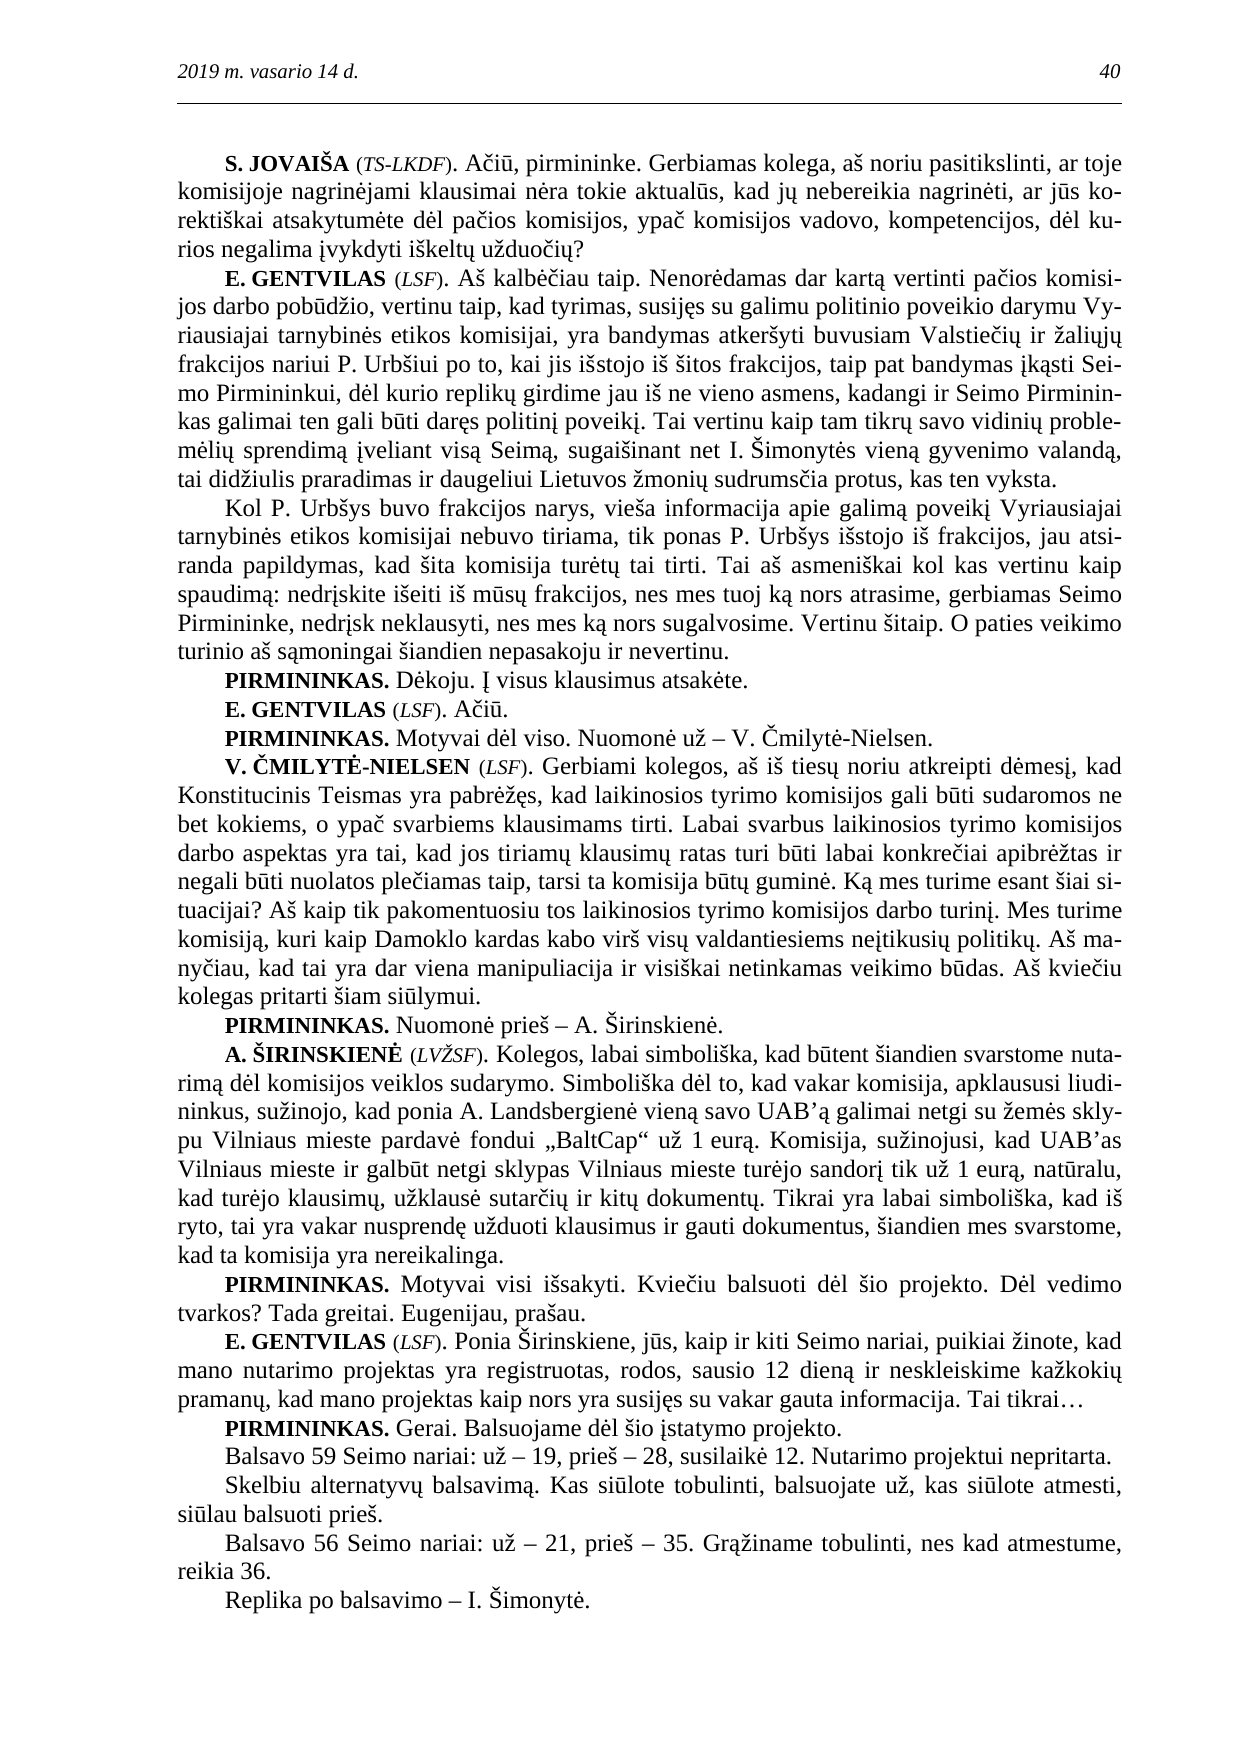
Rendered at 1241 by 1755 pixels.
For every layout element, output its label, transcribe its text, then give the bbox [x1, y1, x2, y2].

text PIRMININKAS. Ge­rai. Bal­suo­ja­me dėl šio įsta­ty­mo pro­jek­to. [177, 1413, 1122, 1441]
text Kol P. Urb­šys bu­vo frak­ci­jos na­rys, vie­ša in­for­ma­ci­ja apie ga­li­mą po­vei­kį Vy­riau­sia­jai tar­ny­bi­nės eti­kos ko­mi­si­jai ne­bu­vo ti­ria­ma, tik po­nas P. Urb­šys iš­sto­jo iš frak­ci­jos, jau at­si­ran­da pa­pil­dy­mas, kad ši­ta ko­mi­si­ja tu­rė­tų tai tir­ti. Tai aš as­me­niš­kai kol kas ver­ti­nu kaip spau­di­mą: ne­drįs­ki­te iš­ei­ti iš mū­sų frak­ci­jos, nes mes tuoj ką nors at­ra­si­me, ger­bia­mas Sei­mo Pir­mi­nin­ke, ne­drįsk ne­klau­sy­ti, nes mes ką nors su­gal­vo­si­me. Ver­ti­nu ši­taip. O pa­ties vei­ki­mo tu­ri­nio aš są­mo­nin­gai šian­dien ne­pa­sa­ko­ju ir ne­ver­ti­nu. [177, 493, 1122, 665]
text PIRMININKAS. Dė­ko­ju. Į vi­sus klau­si­mus at­sa­kė­te. [177, 665, 1122, 694]
text Skel­biu al­ter­na­ty­vų bal­sa­vi­mą. Kas siū­lo­te to­bu­lin­ti, bal­suo­ja­te už, kas siū­lo­te at­mes­ti, siū­lau bal­suo­ti prieš. [177, 1470, 1122, 1528]
text A. ŠIRINSKIENĖ (LVŽSF). Ko­le­gos, la­bai sim­bo­liš­ka, kad bū­tent šian­dien svars­to­me nu­ta­ri­mą dėl ko­mi­si­jos veik­los su­da­ry­mo. Sim­bo­liš­ka dėl to, kad va­kar ko­mi­si­ja, ap­klau­su­si liu­di­nin­kus, su­ži­no­jo, kad po­nia A. Land­sber­gie­nė vie­ną sa­vo UABʼą ga­li­mai net­gi su že­mės skly­pu Vil­niaus mies­te par­da­vė fon­dui „BaltCap“ už 1 eu­rą. Ko­mi­si­ja, su­ži­no­ju­si, kad UABʼas Vil­niaus mies­te ir gal­būt net­gi skly­pas Vil­niaus mies­te tu­rė­jo san­do­rį tik už 1 eu­rą, na­tū­ra­lu, kad tu­rė­jo klau­si­mų, už­klau­sė su­tar­čių ir ki­tų do­ku­men­tų. Tik­rai yra la­bai sim­bo­liš­ka, kad iš ry­to, tai yra va­kar nu­spren­dę už­duo­ti klau­si­mus ir gau­ti do­ku­men­tus, šian­dien mes svars­to­me, kad ta ko­mi­si­ja yra ne­rei­ka­lin­ga. [177, 1039, 1122, 1269]
text E. GENTVILAS (LSF). Ačiū. [177, 694, 1122, 723]
text PIRMININKAS. Mo­ty­vai vi­si iš­sa­ky­ti. Kvie­čiu bal­suo­ti dėl šio pro­jek­to. Dėl ve­di­mo tvar­kos? Ta­da grei­tai. Eu­ge­ni­jau, pra­šau. [177, 1269, 1122, 1326]
text Re­pli­ka po bal­sa­vi­mo – I. Ši­mo­ny­tė. [177, 1585, 1122, 1614]
text PIRMININKAS. Nuo­mo­nė prieš – A. Ši­rins­kie­nė. [177, 1010, 1122, 1039]
text E. GENTVILAS (LSF). Aš kal­bė­čiau taip. Ne­no­rė­da­mas dar kar­tą ver­tin­ti pa­čios ko­mi­si­jos dar­bo po­bū­džio, ver­ti­nu taip, kad ty­ri­mas, su­si­jęs su ga­li­mu po­li­ti­nio po­vei­kio da­ry­mu Vy­riau­sia­jai tar­ny­bi­nės eti­kos ko­mi­si­jai, yra ban­dy­mas at­ker­šy­ti bu­vu­siam Vals­tie­čių ir ža­lių­jų frak­ci­jos na­riui P. Urb­šiui po to, kai jis iš­sto­jo iš ši­tos frak­ci­jos, taip pat ban­dy­mas įkąs­ti Sei­mo Pir­mi­nin­kui, dėl ku­rio re­pli­kų gir­di­me jau iš ne vie­no as­mens, ka­dan­gi ir Sei­mo Pir­mi­nin­kas ga­li­mai ten ga­li bū­ti da­ręs po­li­ti­nį po­vei­kį. Tai ver­ti­nu kaip tam tik­rų sa­vo vi­di­nių pro­ble­mė­lių spren­di­mą įve­liant vi­są Sei­mą, su­gai­ši­nant net I. Ši­mo­ny­tės vie­ną gy­ve­ni­mo va­lan­dą, tai di­džiu­lis pra­ra­di­mas ir dau­ge­liui Lie­tu­vos žmo­nių su­drums­čia pro­tus, kas ten vyks­ta. [177, 263, 1122, 493]
text V. ČMILYTĖ-NIELSEN (LSF). Ger­bia­mi ko­le­gos, aš iš tie­sų no­riu at­kreip­ti dė­me­sį, kad Kon­sti­tu­ci­nis Teis­mas yra pa­brė­žęs, kad lai­ki­no­sios ty­ri­mo ko­mi­si­jos ga­li bū­ti su­da­ro­mos ne bet ko­kiems, o ypač svar­biems klau­si­mams tir­ti. La­bai svar­bus lai­ki­no­sios ty­ri­mo ko­mi­si­jos dar­bo as­pek­tas yra tai, kad jos ti­ria­mų klau­si­mų ra­tas tu­ri bū­ti la­bai kon­kre­čiai api­brėž­tas ir ne­ga­li bū­ti nuo­la­tos ple­čia­mas taip, tar­si ta ko­mi­si­ja bū­tų gu­mi­nė. Ką mes tu­ri­me esant šiai si­tu­a­ci­jai? Aš kaip tik pa­ko­men­tuo­siu tos lai­ki­no­sios ty­ri­mo ko­mi­si­jos dar­bo tu­ri­nį. Mes tu­ri­me ko­mi­si­ją, ku­ri kaip Da­mok­lo kar­das ka­bo virš vi­sų val­dan­tie­siems ne­įti­ku­sių po­li­ti­kų. Aš ma­ny­čiau, kad tai yra dar vie­na ma­ni­pu­lia­ci­ja ir vi­siš­kai ne­tin­ka­mas vei­ki­mo bū­das. Aš kvie­čiu ko­le­gas pri­tar­ti šiam siū­ly­mui. [177, 751, 1122, 1010]
text Bal­sa­vo 59 Sei­mo na­riai: už – 19, prieš – 28, su­si­lai­kė 12. Nu­ta­ri­mo pro­jek­tui ne­pri­tar­ta. [177, 1441, 1122, 1470]
text S. JOVAIŠA (TS-LKDF). Ačiū, pir­mi­nin­ke. Ger­bia­mas ko­le­ga, aš no­riu pa­si­tiks­lin­ti, ar to­je ko­mi­si­jo­je nag­ri­nė­ja­mi klau­si­mai nė­ra to­kie ak­tu­a­lūs, kad jų ne­be­rei­kia nag­ri­nė­ti, ar jūs ko­rek­tiš­kai at­sa­ky­tu­mė­te dėl pa­čios ko­mi­si­jos, ypač ko­mi­si­jos va­do­vo, kom­pe­ten­ci­jos, dėl ku­rios ne­ga­li­ma įvyk­dy­ti iš­kel­tų už­duo­čių? [177, 148, 1122, 263]
text PIRMININKAS. Mo­ty­vai dėl vi­so. Nuo­mo­nė už – V. Čmi­ly­tė-Niel­sen. [177, 723, 1122, 751]
text Bal­sa­vo 56 Sei­mo na­riai: už – 21, prieš – 35. Grą­ži­na­me to­bu­lin­ti, nes kad at­mes­tu­me, rei­kia 36. [177, 1528, 1122, 1585]
text E. GENTVILAS (LSF). Po­nia Ši­rins­kie­ne, jūs, kaip ir ki­ti Sei­mo na­riai, pui­kiai ži­no­te, kad ma­no nu­ta­ri­mo pro­jek­tas yra re­gist­ruo­tas, ro­dos, sau­sio 12 die­ną ir ne­skleis­ki­me kaž­ko­kių pra­ma­nų, kad ma­no pro­jek­tas kaip nors yra su­si­jęs su va­kar gau­ta in­for­ma­ci­ja. Tai tik­rai… [177, 1326, 1122, 1413]
